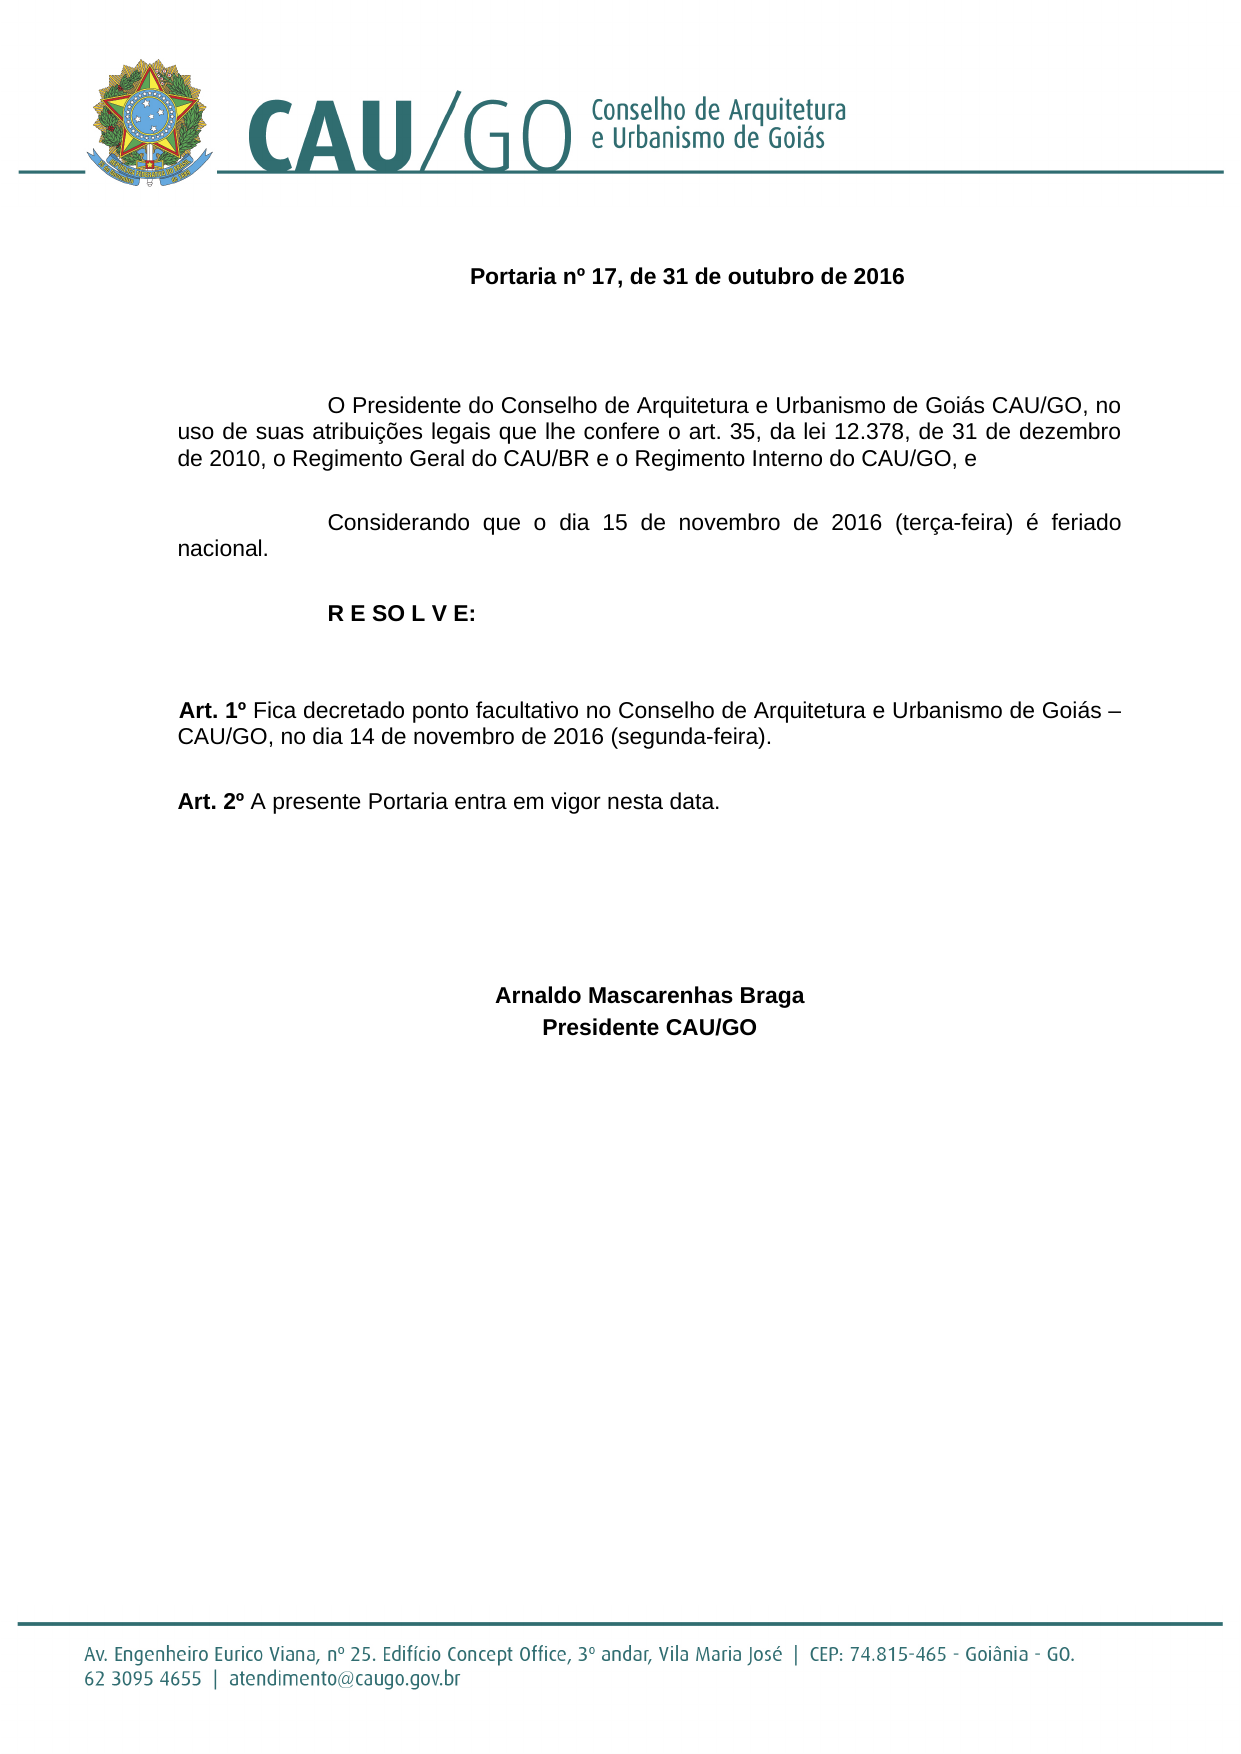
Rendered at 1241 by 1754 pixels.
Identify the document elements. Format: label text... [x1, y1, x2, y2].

list Portaria nº 17, de 31 de outubro de 2016 [215, 263, 1122, 289]
picture [1, 0, 1241, 207]
text O Presidente do Conselho de Arquitetura e Urbanismo de Goiás CAU/GO, no uso de suas atribuições legais que lhe confere o art. 35, da lei 12.378, de 31 de dezembro de 2010, o Regimento Geral do CAU/BR e o Regimento Interno do CAU/GO, e [177, 392, 1122, 471]
text Art. 1º Fica decretado ponto facultativo no Conselho de Arquitetura e Urbanismo de Goiás – CAU/GO, no dia 14 de novembro de 2016 (segunda-feira). [177, 697, 1122, 749]
picture [0, 1605, 1240, 1754]
text Considerando que o dia 15 de novembro de 2016 (terça-feira) é feriado nacional. [177, 509, 1122, 562]
text R E SO L V E: [252, 600, 1122, 626]
text Arnaldo Mascarenhas Braga [177, 982, 1122, 1008]
text Presidente CAU/GO [177, 1014, 1122, 1040]
text Art. 2º A presente Portaria entra em vigor nesta data. [177, 788, 1122, 814]
